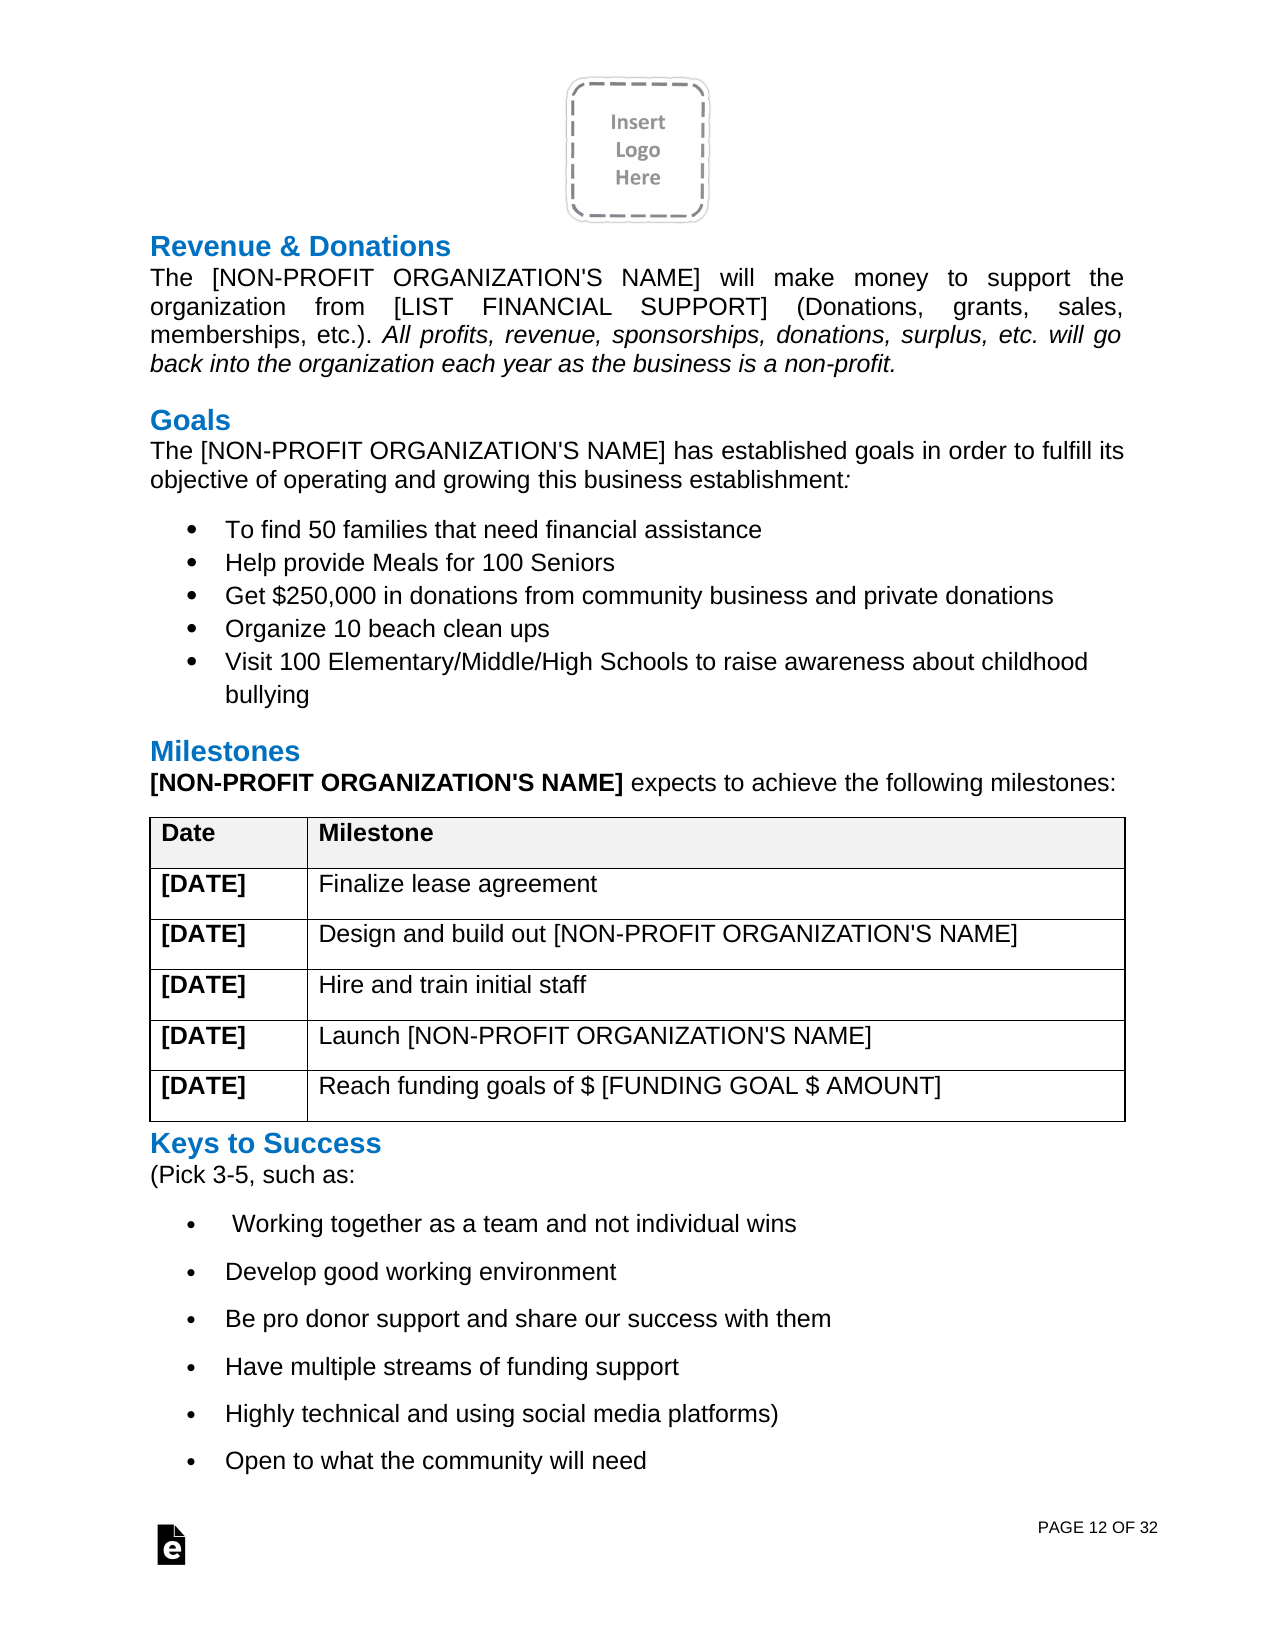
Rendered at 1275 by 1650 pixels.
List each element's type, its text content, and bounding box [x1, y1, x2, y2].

table_cell Finalize lease agreement [308, 869, 1124, 918]
list Visit 100 Elementary/Middle/High Schools to raise awareness about childhood bullying [187, 647, 1125, 709]
list Highly technical and using social media platforms) [187, 1399, 1125, 1428]
table_cell Hire and train initial staff [308, 970, 1124, 1020]
subtitle Keys to Success [150, 1126, 1125, 1160]
list To find 50 families that need financial assistance [187, 514, 1125, 543]
list Be pro donor support and share our success with them [187, 1304, 1125, 1333]
table_header Date [151, 818, 307, 868]
subtitle Revenue & Donations [150, 229, 1125, 263]
table_cell [DATE] [151, 1021, 307, 1070]
list Open to what the community will need [187, 1446, 1125, 1475]
table_cell [DATE] [151, 970, 307, 1020]
table_cell [DATE] [151, 1071, 307, 1121]
list Organize 10 beach clean ups [187, 614, 1125, 643]
list Working together as a team and not individual wins [187, 1209, 1125, 1238]
subtitle Milestones [150, 734, 1125, 768]
list Get $250,000 in donations from community business and private donations [187, 581, 1125, 610]
text The [NON-PROFIT ORGANIZATION'S NAME] will make money to support the organization from [LIST FINANCIAL SUPPORT] (Donations, grants, sales, memberships, etc.). All profits, revenue, sponsorships, donations, surplus, etc. will go back into the organization each year as the business is a non-profit. [150, 263, 1125, 378]
table_cell Design and build out [NON-PROFIT ORGANIZATION'S NAME] [308, 920, 1124, 969]
table_cell [DATE] [151, 920, 307, 969]
table_cell Reach funding goals of $ [FUNDING GOAL $ AMOUNT] [308, 1071, 1124, 1121]
list Develop good working environment [187, 1257, 1125, 1285]
text The [NON-PROFIT ORGANIZATION'S NAME] has established goals in order to fulfill its objective of operating and growing this business establishment: [150, 436, 1125, 494]
list Have multiple streams of funding support [187, 1351, 1125, 1380]
table_cell [DATE] [151, 869, 307, 918]
table_cell Launch [NON-PROFIT ORGANIZATION'S NAME] [308, 1021, 1124, 1070]
text [NON-PROFIT ORGANIZATION'S NAME] expects to achieve the following milestones: [150, 768, 1125, 796]
text (Pick 3-5, such as: [150, 1160, 1125, 1188]
table_header Milestone [308, 818, 1124, 868]
list Help provide Meals for 100 Seniors [187, 548, 1125, 577]
subtitle Goals [150, 403, 1125, 436]
